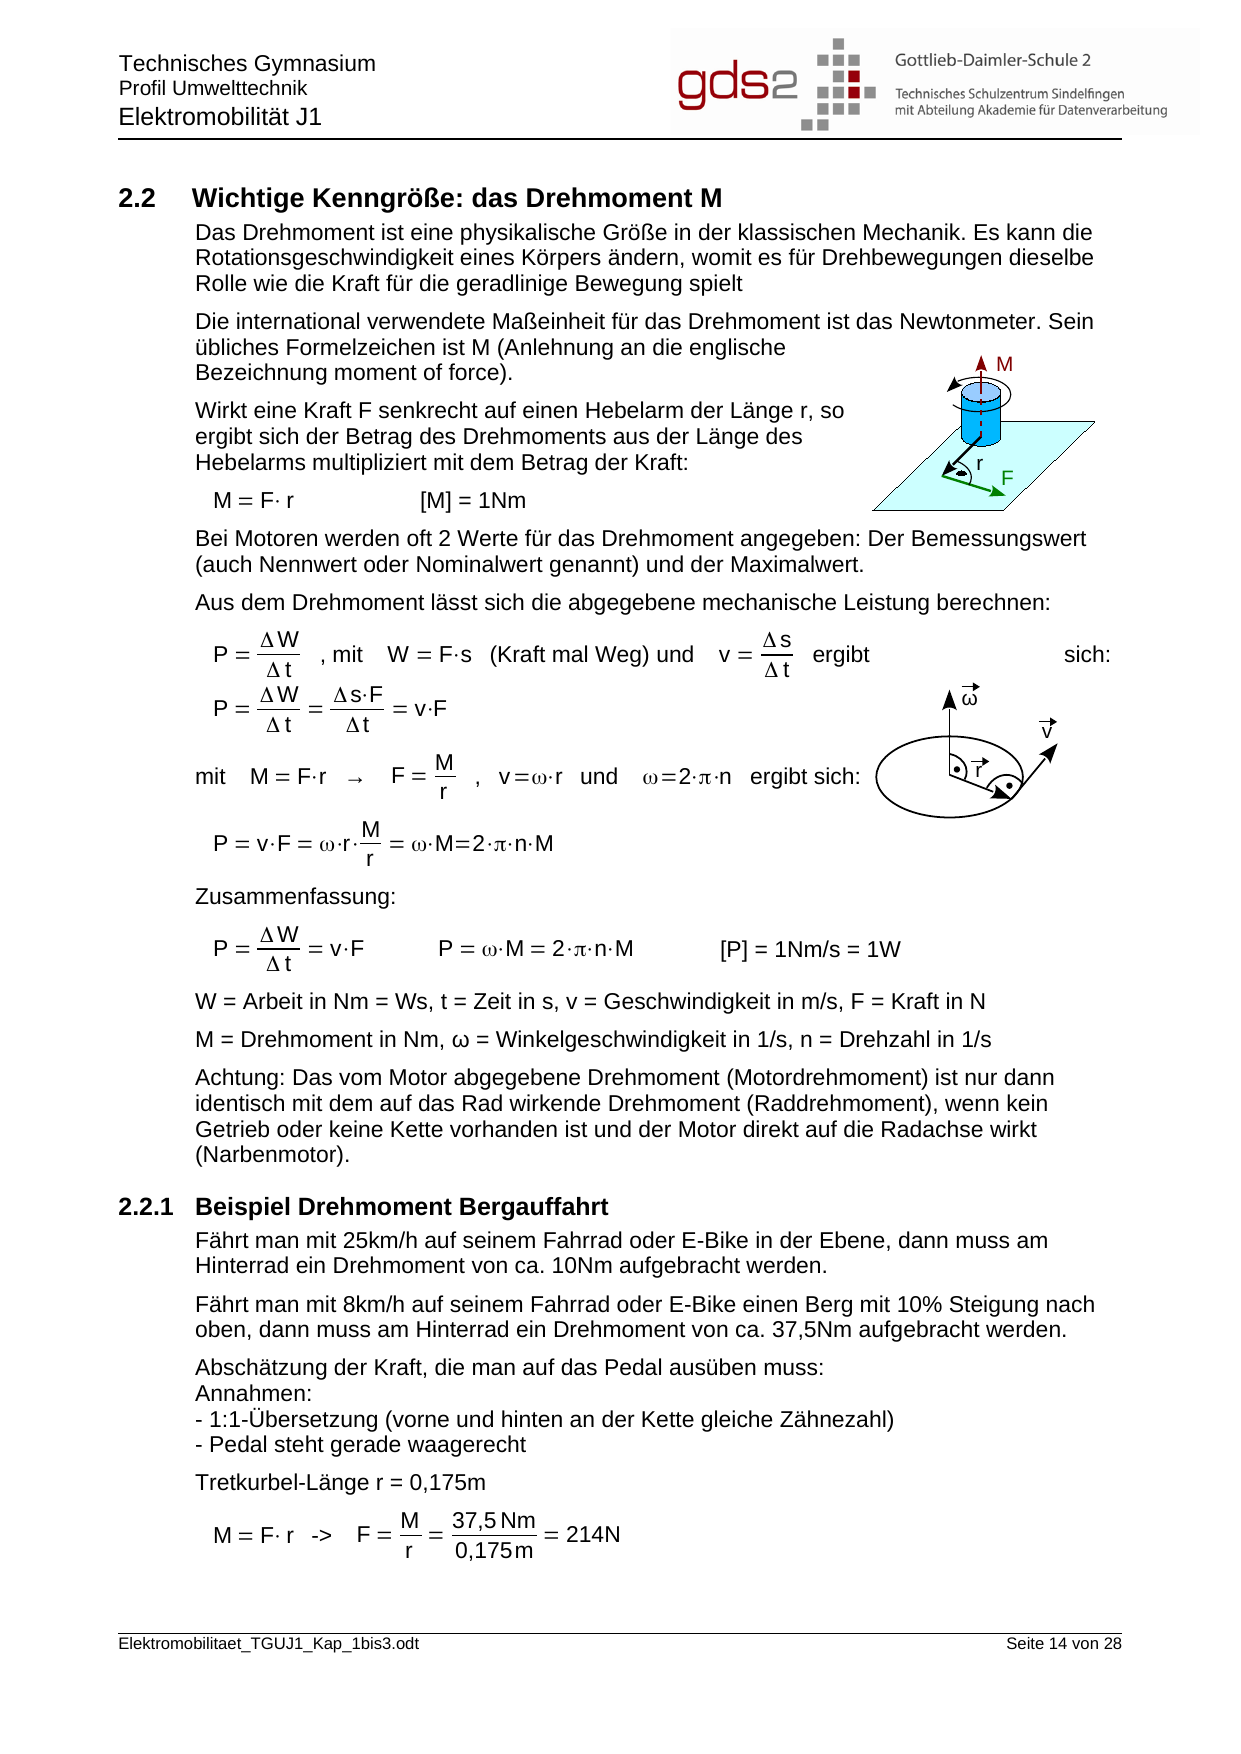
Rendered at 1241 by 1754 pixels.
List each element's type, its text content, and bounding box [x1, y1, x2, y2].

text Fährt man mit 25km/h auf seinem Fahrrad oder E-Bike in der Ebene, dann muss am Hinterrad ein Drehmoment von ca. 10Nm aufgebracht werden. [195, 1227, 1122, 1279]
subtitle Beispiel Drehmoment Bergauffahrt [118, 1193, 1122, 1221]
text M = Drehmoment in Nm, ω = Winkelgeschwindigkeit in 1/s, n = Drehzahl in 1/s [195, 1027, 1122, 1053]
text mit → ,und ergibt sich: [195, 749, 893, 804]
text Das Drehmoment ist eine physikalische Größe in der klassischen Mechanik. Es kann die Rotationsgeschwindigkeit eines Körpers ändern, womit es für Drehbewegungen dieselbe Rolle wie die Kraft für die geradlinige Bewegung spielt [195, 219, 1122, 296]
text W = Arbeit in Nm = Ws, t = Zeit in s, v = Geschwindigkeit in m/s, F = Kraft in N [195, 989, 1122, 1014]
text mit → ,und ergibt sich: [989, 776, 1020, 797]
text Fährt man mit 8km/h auf seinem Fahrrad oder E-Bike einen Berg mit 10% Steigung nach oben, dann muss am Hinterrad ein Drehmoment von ca. 37,5Nm aufgebracht werden. [195, 1291, 1122, 1342]
text [M] = 1Nm [195, 488, 1122, 513]
text Die international verwendete Maßeinheit für das Drehmoment ist das Newtonmeter. Sein übliches Formelzeichen ist M (Anlehnung an die englische Bezeichnung moment of force). [195, 309, 1122, 386]
text Achtung: Das vom Motor abgegebene Drehmoment (Motordrehmoment) ist nur dann identisch mit dem auf das Rad wirkende Drehmoment (Raddrehmoment), wenn kein Getrieb oder keine Kette vorhanden ist und der Motor direkt auf die Radachse wirkt (Narbenmotor). [195, 1065, 1122, 1168]
text Aus dem Drehmoment lässt sich die abgegebene mechanische Leistung berechnen: [195, 589, 1122, 615]
text -> [195, 1508, 1122, 1563]
text [P] = 1Nm/s = 1W [195, 922, 1122, 976]
text mit → ,und ergibt sich: [950, 749, 1021, 787]
subtitle Wichtige Kenngröße: das Drehmoment M [118, 183, 1122, 213]
text , mit (Kraft mal Weg) und ergibt sich: [195, 628, 1122, 737]
text mit → ,und ergibt sich: [1008, 749, 1122, 804]
text Abschätzung der Kraft, die man auf das Pedal ausüben muss: Annahmen: - 1:1-Übersetzung (vorne und hinten an der Kette gleiche Zähnezahl) - Pedal steht gerade waagerecht [195, 1355, 1122, 1457]
text [1001, 398, 1122, 475]
text mit → ,und ergibt sich: [1007, 749, 1046, 781]
text mit → ,und ergibt sich: [878, 749, 1008, 804]
text Tretkurbel-Länge r = 0,175m [195, 1470, 1122, 1496]
text Zusammenfassung: [195, 884, 1122, 909]
text Bei Motoren werden oft 2 Werte für das Drehmoment angegeben: Der Bemessungswert (auch Nennwert oder Nominalwert genannt) und der Maximalwert. [195, 526, 1122, 577]
picture [670, 28, 1201, 135]
text Wirkt eine Kraft F senkrecht auf einen Hebelarm der Länge r, so ergibt sich der Betrag des Drehmoments aus der Länge des Hebelarms multipliziert mit dem Betrag der Kraft: [195, 398, 961, 475]
